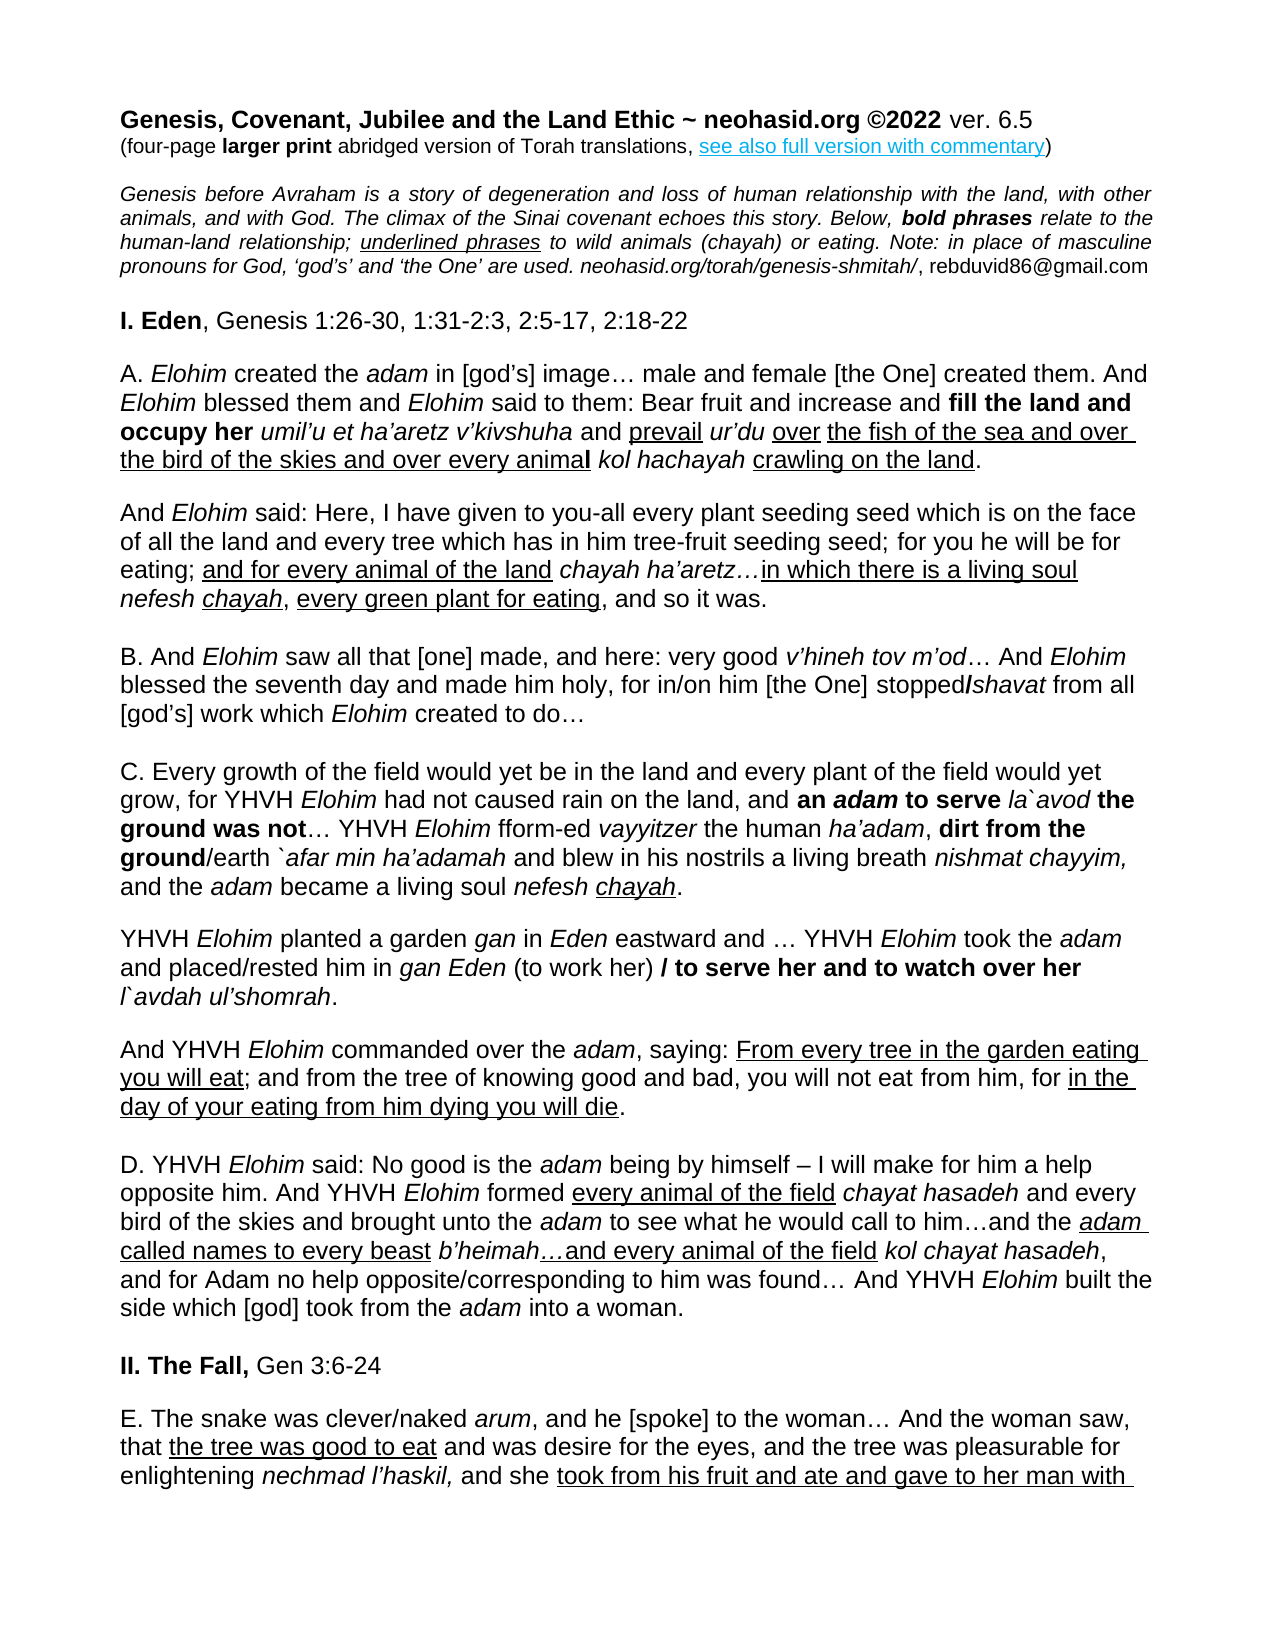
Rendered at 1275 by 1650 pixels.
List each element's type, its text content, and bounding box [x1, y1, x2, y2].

text D. YHVH Elohim said: No good is the adam being by himself – I will make for him a help opposite him. And YHVH Elohim formed every animal of the field chayat hasadeh and every bird of the skies and brought unto the adam to see what he would call to him…and the adam called names to every beast b’heimah…and every animal of the field kol chayat hasadeh, and for Adam no help opposite/corresponding to him was found… And YHVH Elohim built the side which [god] took from the adam into a woman. [120, 1150, 1155, 1322]
text C. Every growth of the field would yet be in the land and every plant of the field would yet grow, for YHVH Elohim had not caused rain on the land, and an adam to serve la`avod the ground was not… YHVH Elohim fform-ed vayyitzer the human ha’adam, dirt from the ground/earth `afar min ha’adamah and blew in his nostrils a living breath nishmat chayyim, and the adam became a living soul nefesh chayah. [120, 757, 1155, 901]
text I. Eden, Genesis 1:26-30, 1:31-2:3, 2:5-17, 2:18-22 [120, 306, 1155, 335]
subtitle Genesis, Covenant, Jubilee and the Land Ethic ~ neohasid.org ©2022 ver. 6.5 [120, 105, 1155, 134]
text And Elohim said: Here, I have given to you-all every plant seeding seed which is on the face of all the land and every tree which has in him tree-fruit seeding seed; for you he will be for eating; and for every animal of the land chayah ha’aretz…in which there is a living soul nefesh chayah, every green plant for eating, and so it was. [120, 498, 1155, 613]
subtitle (four-page larger print abridged version of Torah translations, see also full version with commentary) [120, 134, 1155, 158]
text B. And Elohim saw all that [one] made, and here: very good v’hineh tov m’od… And Elohim blessed the seventh day and made him holy, for in/on him [the One] stopped/shavat from all [god’s] work which Elohim created to do… [120, 642, 1155, 728]
text E. The snake was clever/naked arum, and he [spoke] to the woman… And the woman saw, that the tree was good to eat and was desire for the eyes, and the tree was pleasurable for enlightening nechmad l’haskil, and she took from his fruit and ate and gave to her man with [120, 1404, 1155, 1490]
text And YHVH Elohim commanded over the adam, saying: From every tree in the garden eating you will eat; and from the tree of knowing good and bad, you will not eat from him, for in the day of your eating from him dying you will die. [120, 1035, 1155, 1121]
text YHVH Elohim planted a garden gan in Eden eastward and … YHVH Elohim took the adam and placed/rested him in gan Eden (to work her) / to serve her and to watch over her l`avdah ul’shomrah. [120, 924, 1155, 1011]
text Genesis before Avraham is a story of degeneration and loss of human relationship with the land, with other animals, and with God. The climax of the Sinai covenant echoes this story. Below, bold phrases relate to the human-land relationship; underlined phrases to wild animals (chayah) or eating. Note: in place of masculine pronouns for God, ‘god’s’ and ‘the One’ are used. neohasid.org/torah/genesis-shmitah/, rebduvid86@gmail.com [120, 182, 1155, 277]
text II. The Fall, Gen 3:6-24 [120, 1351, 1155, 1380]
text A. Elohim created the adam in [god’s] image… male and female [the One] created them. And Elohim blessed them and Elohim said to them: Bear fruit and increase and fill the land and occupy her umil’u et ha’aretz v’kivshuha and prevail ur’du over the fish of the sea and over the bird of the skies and over every animal kol hachayah crawling on the land. [120, 359, 1155, 474]
